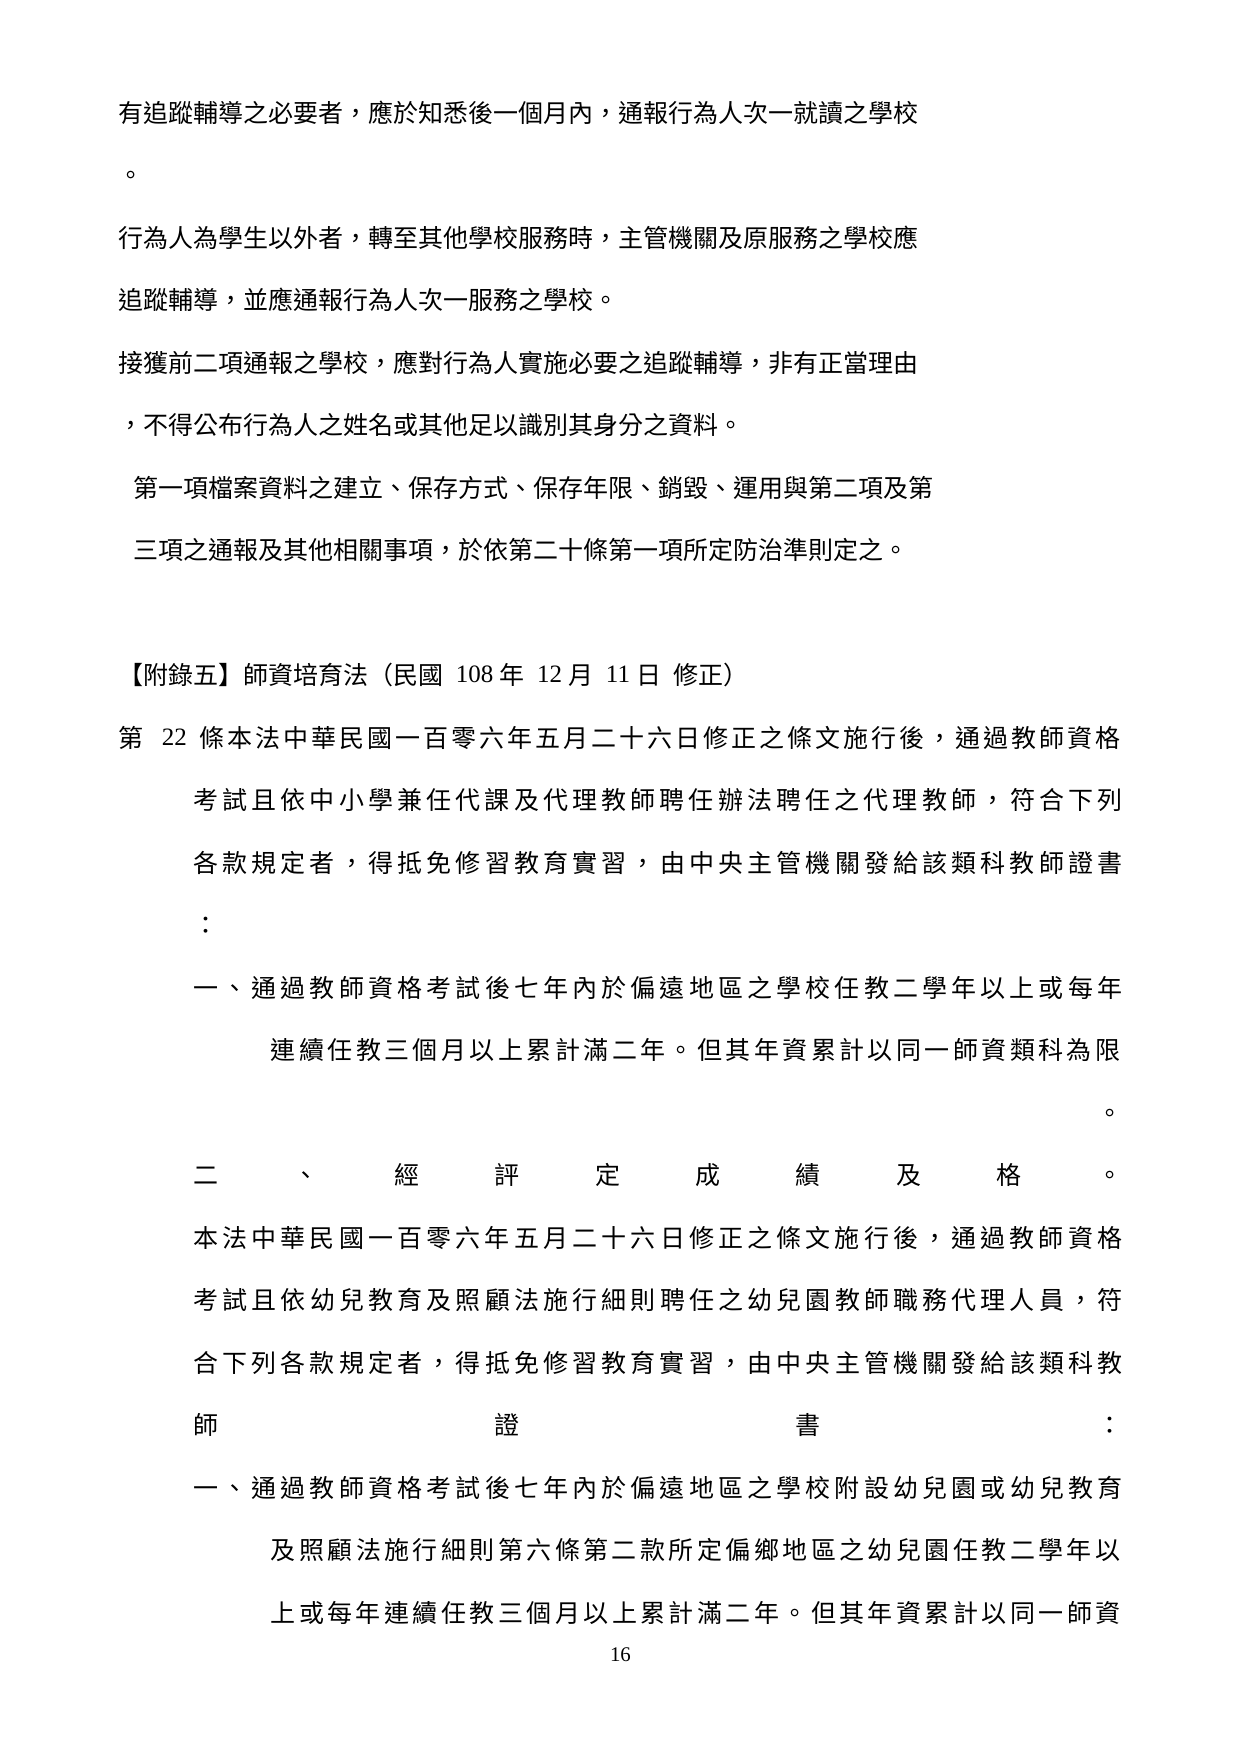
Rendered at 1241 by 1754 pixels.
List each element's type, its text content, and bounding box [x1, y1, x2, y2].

text 【附錄五】師資培育法（民國 108 年 12 月 11 日 修正） [118, 632, 1122, 694]
text 有追蹤輔導之必要者，應於知悉後一個月內，通報行為人次一就讀之學校 。 行為人為學生以外者，轉至其他學校服務時，主管機關及原服務之學校應 追蹤輔導，並應通報行為人次一服務之學校。 接獲前二項通報之學校，應對行為人實施必要之追蹤輔導，非有正當理由 ，不得公布行為人之姓名或其他足以識別其身分之資料。 第一項檔案資料之建立、保存方式、保存年限、銷毀、運用與第二項及第 三項之通報及其他相關事項，於依第二十條第一項所定防治準則定之。 [118, 69, 1122, 569]
text 第 22 條本法中華民國一百零六年五月二十六日修正之條文施行後，通過教師資格 考試且依中小學兼任代課及代理教師聘任辦法聘任之代理教師，符合下列 各款規定者，得抵免修習教育實習，由中央主管機關發給該類科教師證書 ： 一、通過教師資格考試後七年內於偏遠地區之學校任教二學年以上或每年 連續任教三個月以上累計滿二年。但其年資累計以同一師資類科為限 。 二、經評定成績及格。 本法中華民國一百零六年五月二十六日修正之條文施行後，通過教師資格 考試且依幼兒教育及照顧法施行細則聘任之幼兒園教師職務代理人員，符 合下列各款規定者，得抵免修習教育實習，由中央主管機關發給該類科教 師證書： 一、通過教師資格考試後七年內於偏遠地區之學校附設幼兒園或幼兒教育 及照顧法施行細則第六條第二款所定偏鄉地區之幼兒園任教二學年以 上或每年連續任教三個月以上累計滿二年。但其年資累計以同一師資 [118, 694, 1122, 1632]
